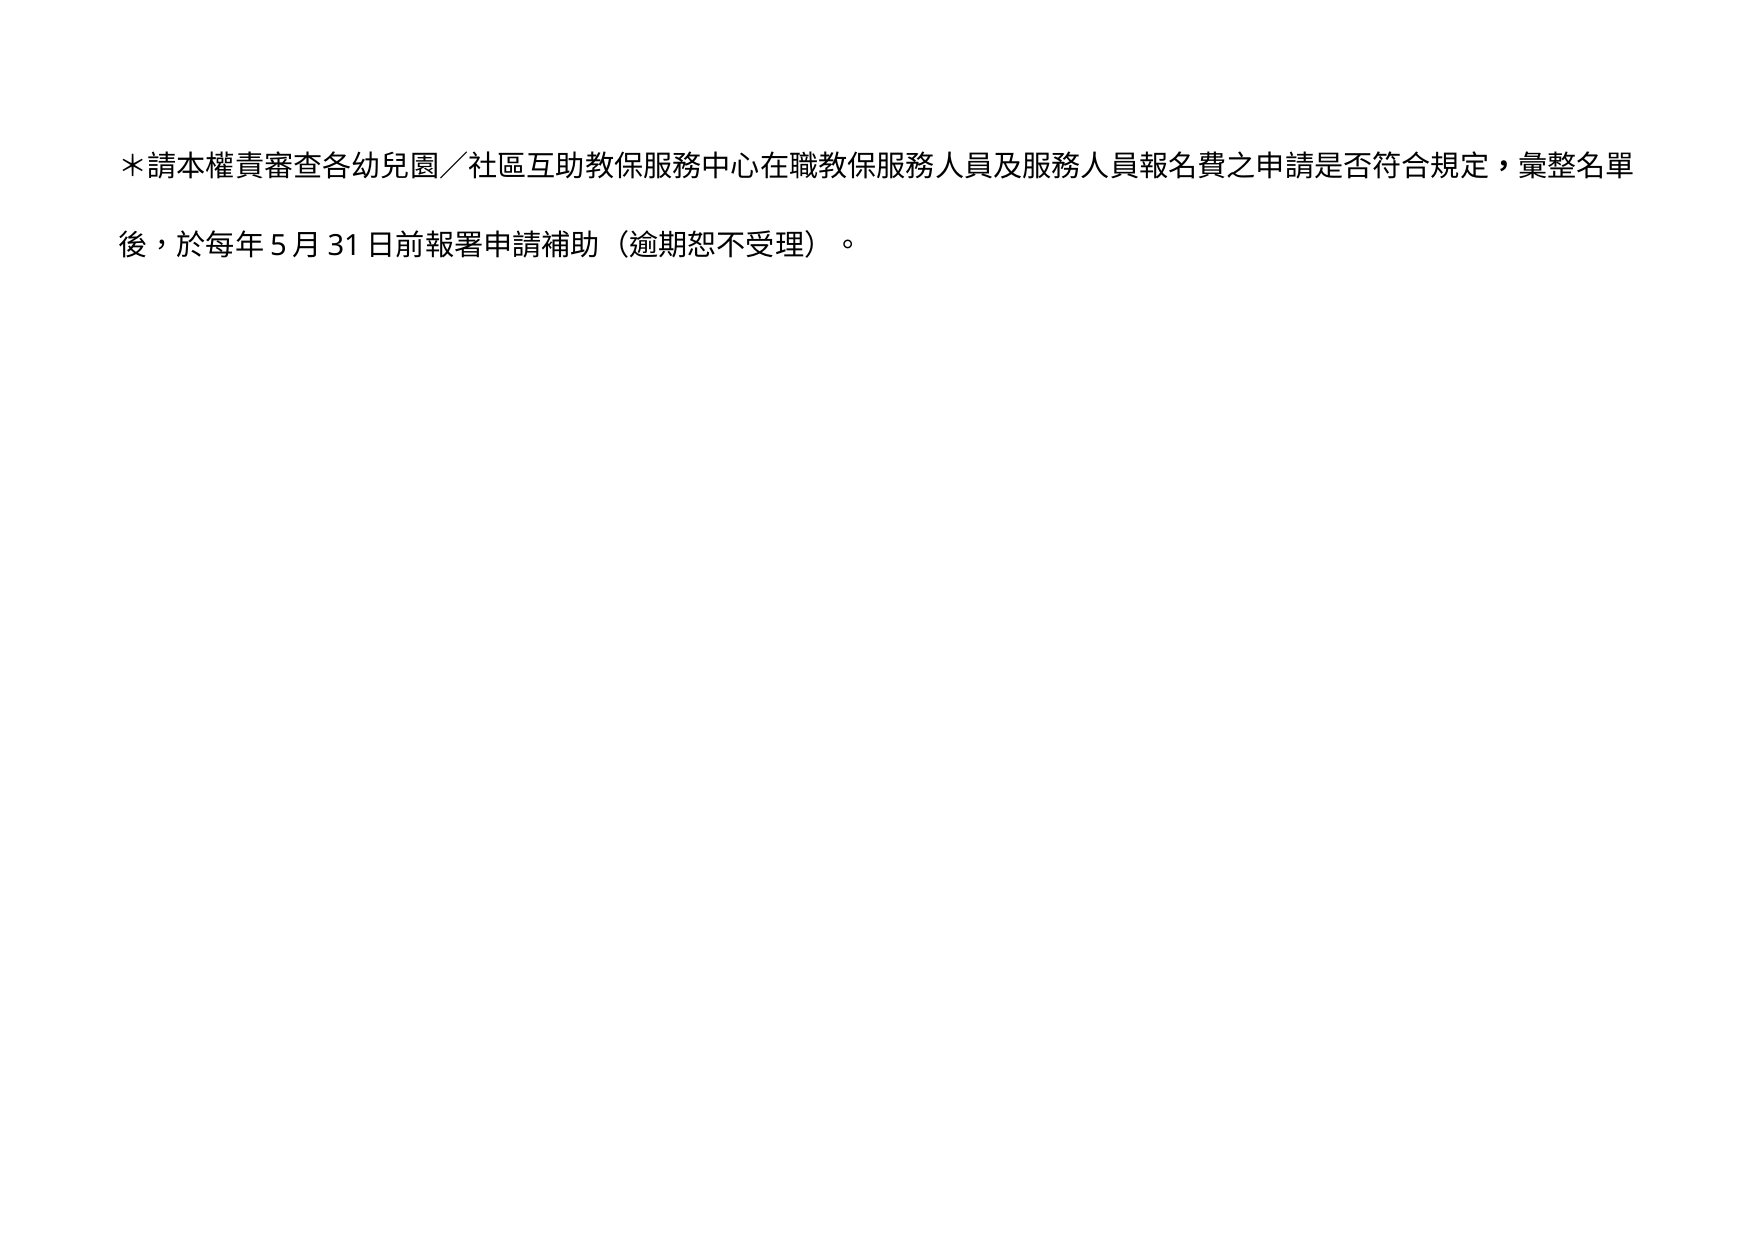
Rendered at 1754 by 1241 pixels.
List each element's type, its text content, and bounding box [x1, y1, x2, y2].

text ＊請本權責審查各幼兒園／社區互助教保服務中心在職教保服務人員及服務人員報名費之申請是否符合規定，彙整名單後，於每年5月31日前報署申請補助（逾期恕不受理）。 [118, 124, 1636, 283]
